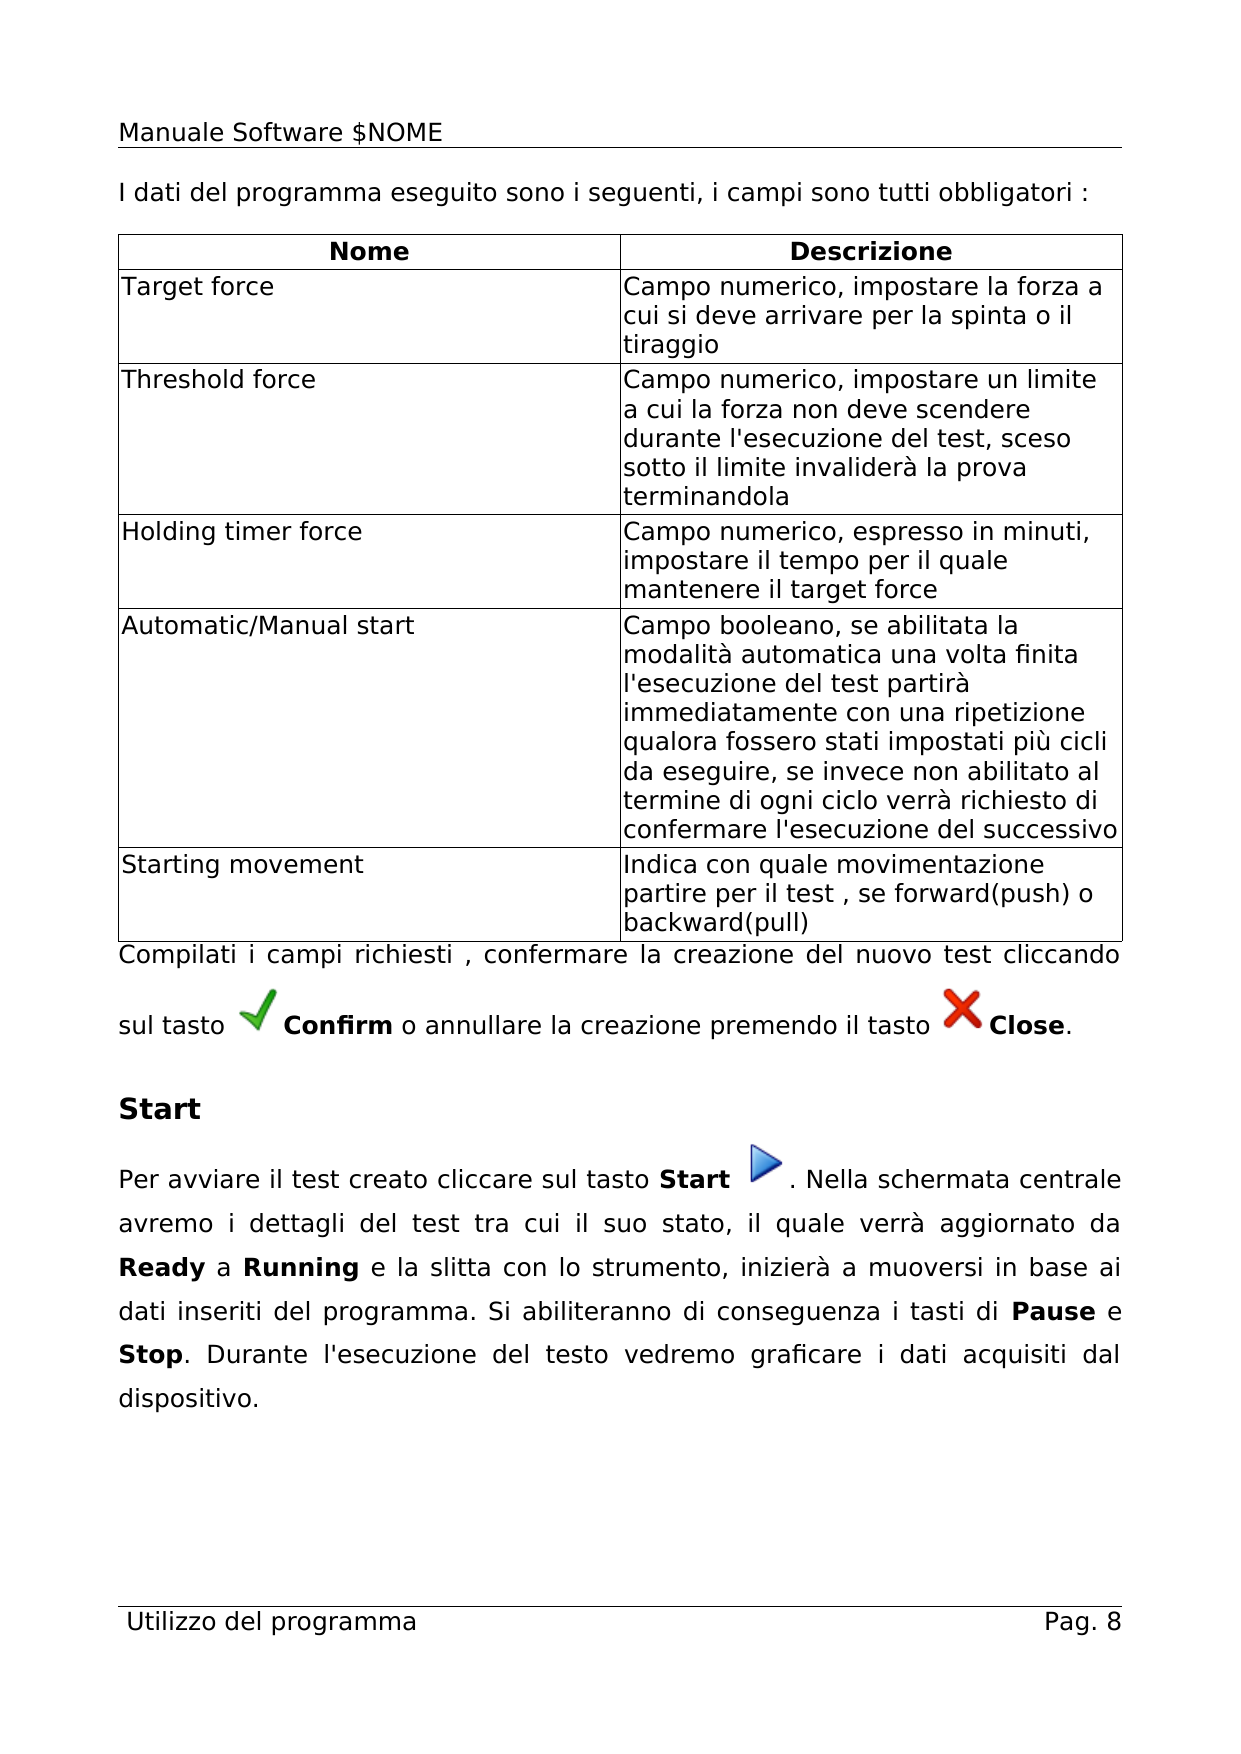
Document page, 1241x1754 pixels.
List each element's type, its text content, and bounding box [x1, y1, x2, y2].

picture [938, 984, 989, 1035]
text I dati del programma eseguito sono i seguenti, i campi sono tutti obbligatori : [118, 178, 1122, 207]
table_cell Starting movement [119, 848, 620, 941]
table_header Nome [119, 235, 620, 269]
picture [738, 1138, 789, 1189]
table_cell Indica con quale movimentazione partire per il test , se forward(push) o backward(pull) [621, 848, 1122, 941]
subtitle Start [118, 1092, 1122, 1126]
text Per avviare il test creato cliccare sul tasto Start . Nella schermata centrale avremo i dettagli del test tra cui il suo stato, il quale verrà aggiornato da Ready a Running e la slitta con lo strumento, inizierà a muoversi in base ai dati inseriti del programma. Si abiliteranno di conseguenza i tasti di Pause e Stop. Durante l'esecuzione del testo vedremo graficare i dati acquisiti dal dispositivo. [118, 1139, 1122, 1413]
table_cell Campo booleano, se abilitata la modalità automatica una volta finita l'esecuzione del test partirà immediatamente con una ripetizione qualora fossero stati impostati più cicli da eseguire, se invece non abilitato al termine di ogni ciclo verrà richiesto di confermare l'esecuzione del successivo [621, 609, 1122, 847]
picture [233, 984, 284, 1035]
table_cell Campo numerico, espresso in minuti, impostare il tempo per il quale mantenere il target force [621, 515, 1122, 608]
table_cell Holding timer force [119, 515, 620, 608]
table_cell Campo numerico, impostare la forza a cui si deve arrivare per la spinta o il tiraggio [621, 270, 1122, 363]
table_header Descrizione [621, 235, 1122, 269]
table_cell Threshold force [119, 364, 620, 514]
table_cell Automatic/Manual start [119, 609, 620, 847]
table_cell Campo numerico, impostare un limite a cui la forza non deve scendere durante l'esecuzione del test, sceso sotto il limite invaliderà la prova terminandola [621, 364, 1122, 514]
text Compilati i campi richiesti , confermare la creazione del nuovo test cliccando sul tasto Confirm o annullare la creazione premendo il tasto Close. [118, 942, 1122, 1040]
table_cell Target force [119, 270, 620, 363]
